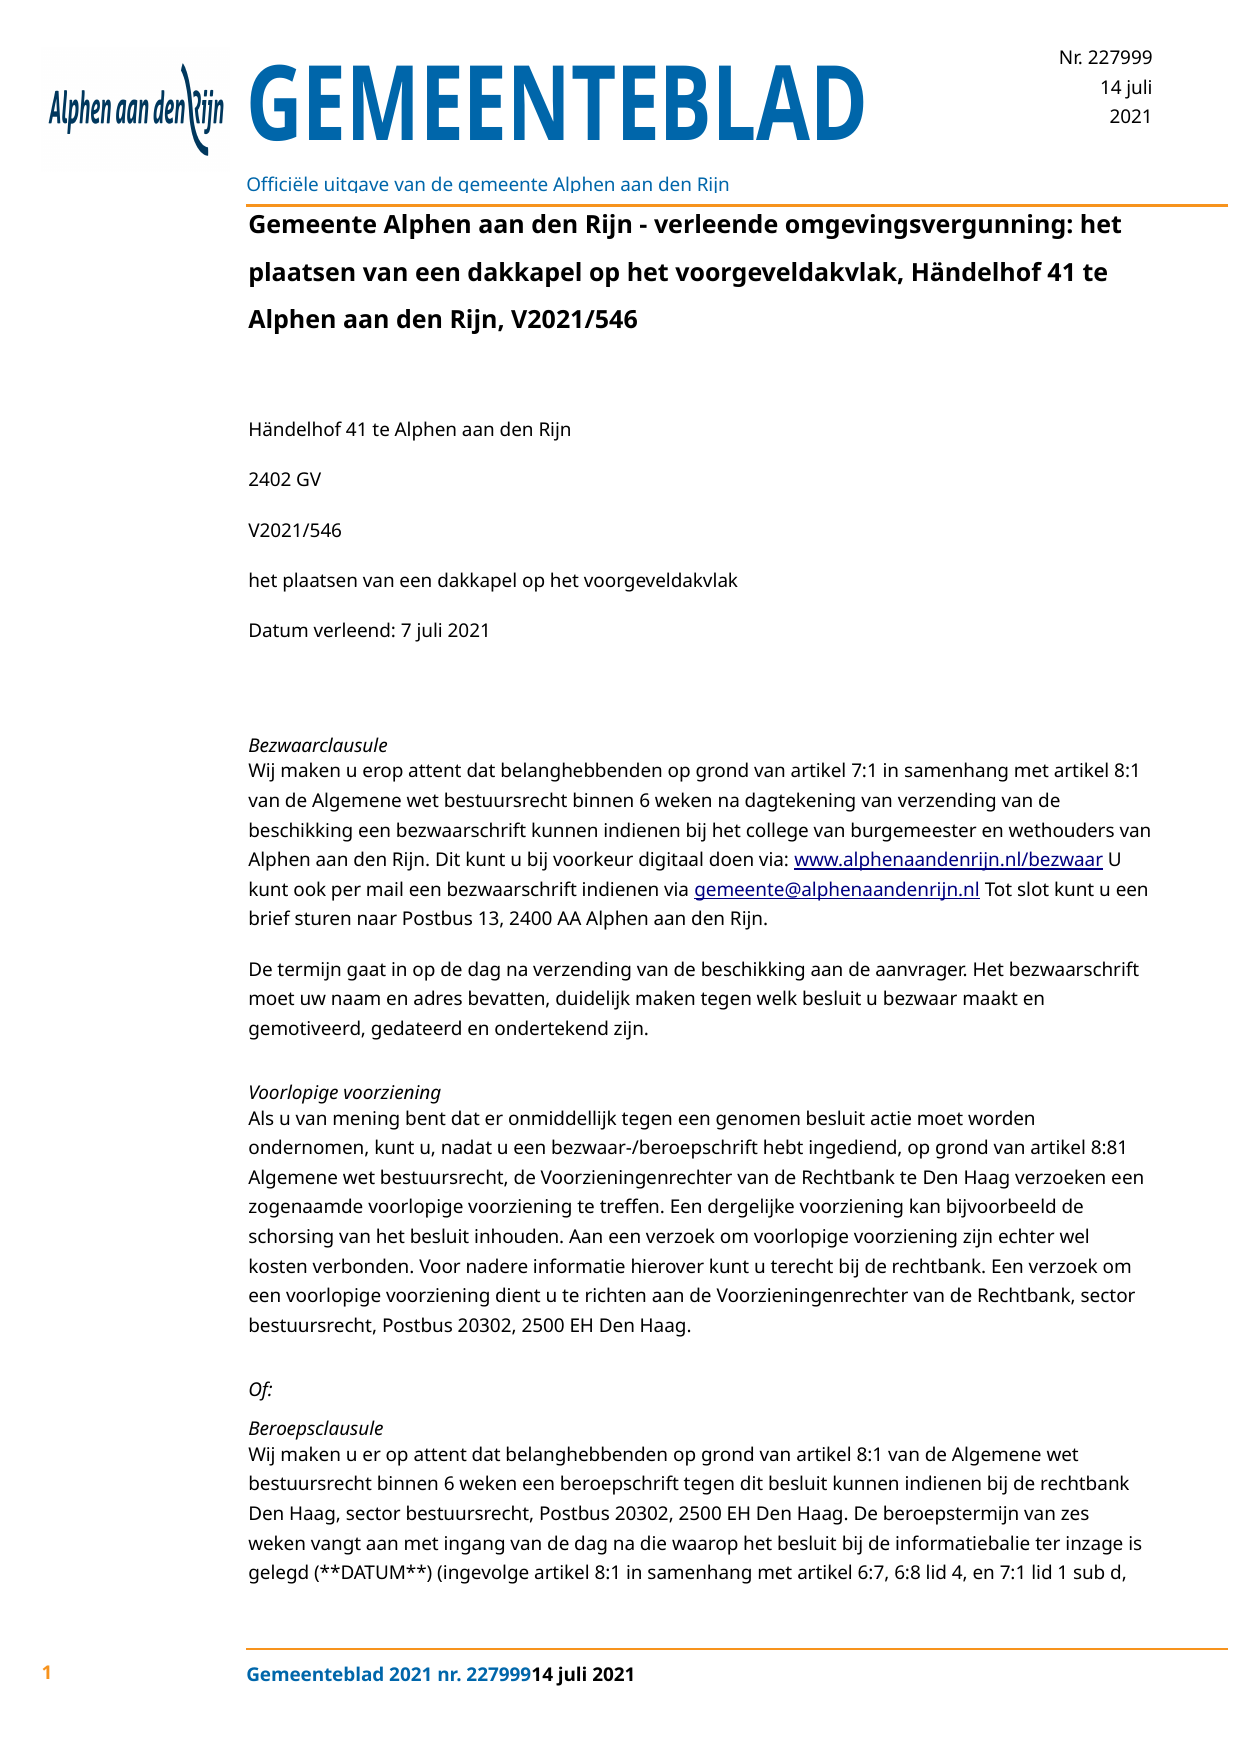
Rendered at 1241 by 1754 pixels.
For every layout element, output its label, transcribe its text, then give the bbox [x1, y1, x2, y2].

text Datum verleend: 7 juli 2021 [248, 618, 1152, 643]
text Als u van mening bent dat er onmiddellijk tegen een genomen besluit actie moet worden ondernomen, kunt u, nadat u een bezwaar-/beroepschrift hebt ingediend, op grond van artikel 8:81 Algemene wet bestuursrecht, de Voorzieningenrechter van de Rechtbank te Den Haag verzoeken een zogenaamde voorlopige voorziening te treffen. Een dergelijke voorziening kan bijvoorbeeld de schorsing van het besluit inhouden. Aan een verzoek om voorlopige voorziening zijn echter wel kosten verbonden. Voor nadere informatie hierover kunt u terecht bij de rechtbank. Een verzoek om een voorlopige voorziening dient u te richten aan de Voorzieningenrechter van de Rechtbank, sector bestuursrecht, Postbus 20302, 2500 EH Den Haag. [248, 1105, 1152, 1338]
text Wij maken u er op attent dat belanghebbenden op grond van artikel 8:1 van de Algemene wet bestuursrecht binnen 6 weken een beroepschrift tegen dit besluit kunnen indienen bij de rechtbank Den Haag, sector bestuursrecht, Postbus 20302, 2500 EH Den Haag. De beroepstermijn van zes weken vangt aan met ingang van de dag na die waarop het besluit bij de informatiebalie ter inzage is gelegd (**DATUM**) (ingevolge artikel 8:1 in samenhang met artikel 6:7, 6:8 lid 4, en 7:1 lid 1 sub d, [248, 1441, 1152, 1585]
text Of: [248, 1376, 1152, 1402]
text het plaatsen van een dakkapel op het voorgeveldakvlak [248, 567, 1152, 593]
text V2021/546 [248, 517, 1152, 542]
text Bezwaarclausule [248, 732, 1152, 758]
text De termijn gaat in op de dag na verzending van de beschikking aan de aanvrager. Het bezwaarschrift moet uw naam en adres bevatten, duidelijk maken tegen welk besluit u bezwaar maakt en gemotiveerd, gedateerd en ondertekend zijn. [248, 956, 1152, 1041]
text Beroepsclausule [248, 1415, 1152, 1441]
picture [41, 47, 231, 172]
text Wij maken u erop attent dat belanghebbenden op grond van artikel 7:1 in samenhang met artikel 8:1 van de Algemene wet bestuursrecht binnen 6 weken na dagtekening van verzending van de beschikking een bezwaarschrift kunnen indienen bij het college van burgemeester en wethouders van Alphen aan den Rijn. Dit kunt u bij voorkeur digitaal doen via: www.alphenaandenrijn.nl/bezwaar U kunt ook per mail een bezwaarschrift indienen via gemeente@alphenaandenrijn.nl Tot slot kunt u een brief sturen naar Postbus 13, 2400 AA Alphen aan den Rijn. [248, 758, 1152, 931]
text 2402 GV [248, 466, 1152, 492]
text Händelhof 41 te Alphen aan den Rijn [248, 416, 1152, 442]
text Voorlopige voorziening [248, 1079, 1152, 1105]
text Gemeente Alphen aan den Rijn - verleende omgevingsvergunning: het plaatsen van een dakkapel op het voorgeveldakvlak, Händelhof 41 te Alphen aan den Rijn, V2021/546 [248, 207, 1152, 336]
